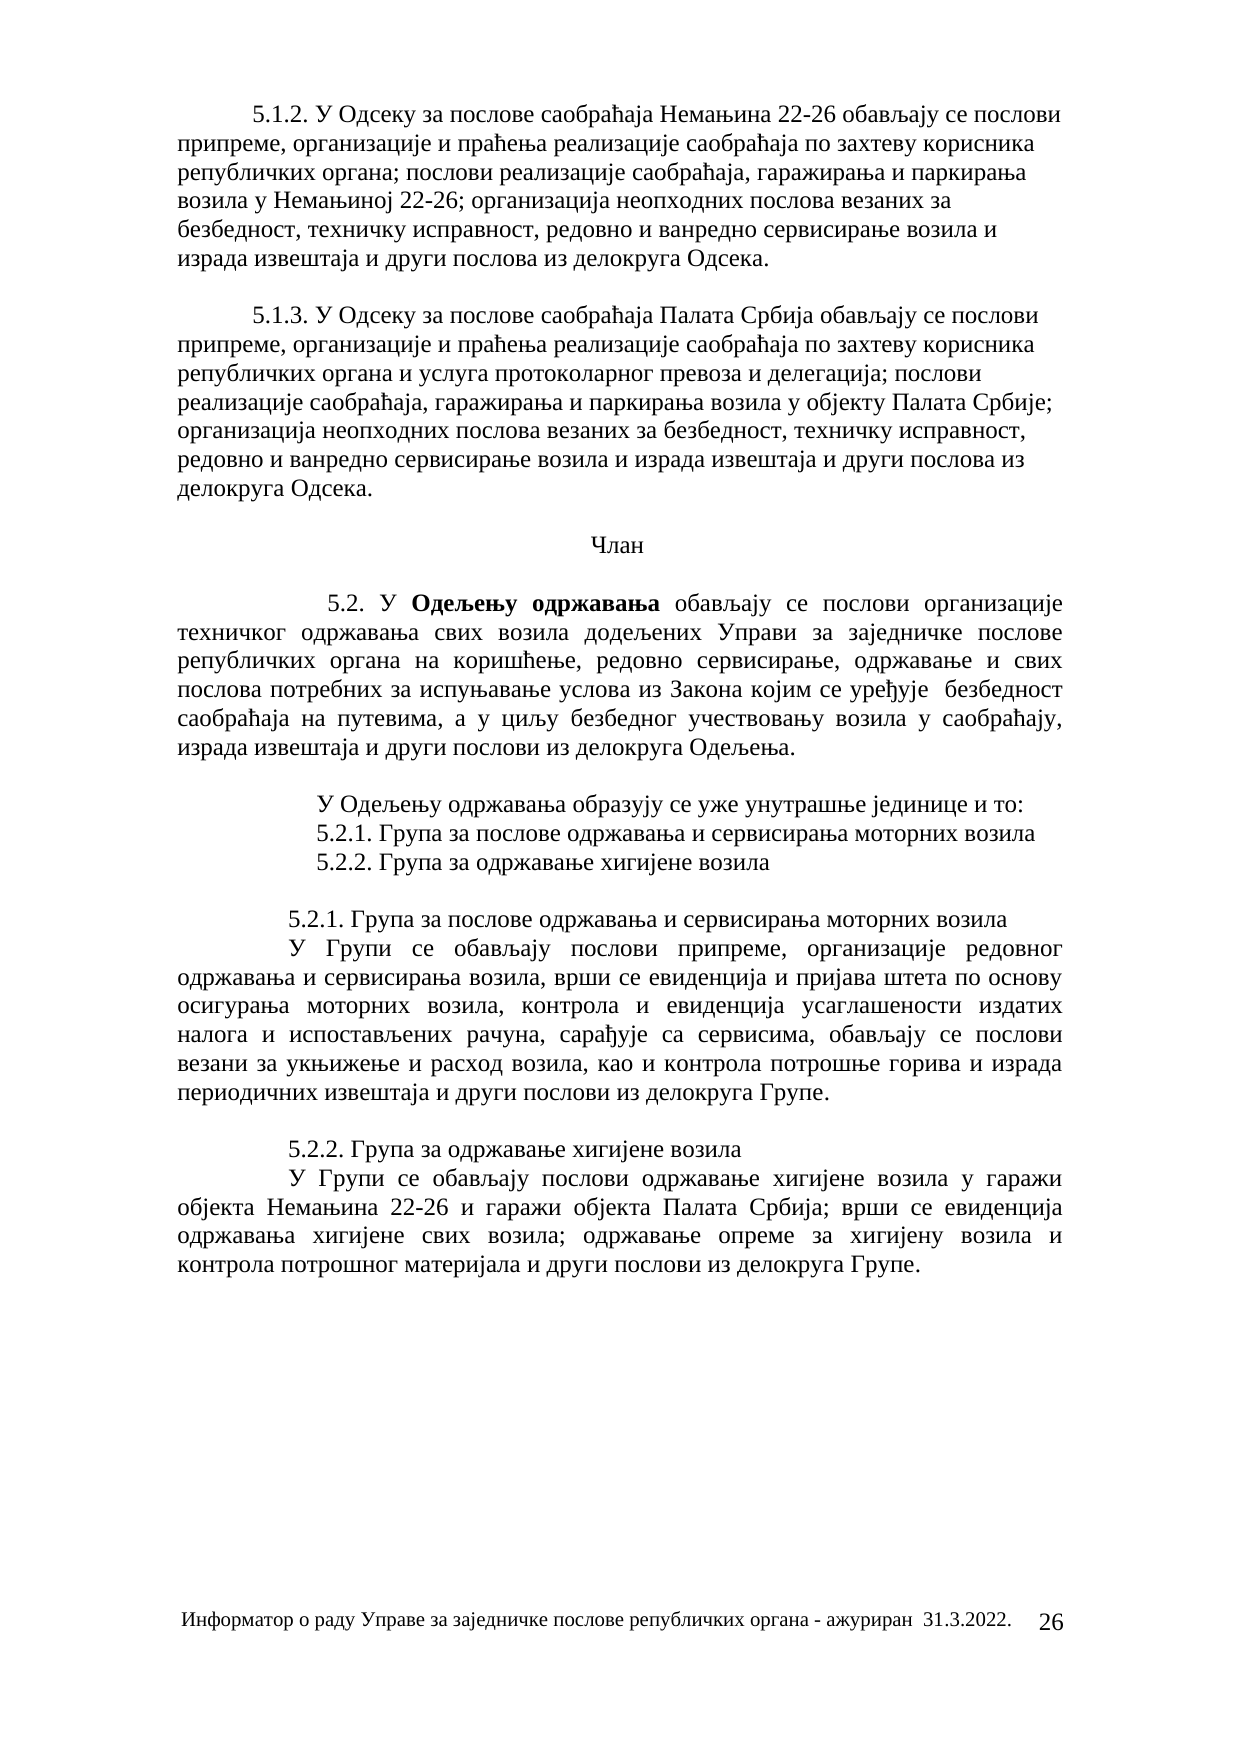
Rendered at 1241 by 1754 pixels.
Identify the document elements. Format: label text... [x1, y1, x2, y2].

text У Одељењу одржавања образују се уже унутрашње јединице и то: [177, 789, 1063, 818]
text 5.2.2. Група за одржавање хигијене возила [177, 1134, 1063, 1163]
text 5.1.3. У Одсеку за послове саобраћаја Палата Србија обављају се послови припреме, организације и праћења реализације саобраћаја по захтеву корисника републичких органа и услуга протоколарног превоза и делегација; послови реализације саобраћаја, гаражирања и паркирања возила у објекту Палата Србије; организација неопходних послова везаних за безбедност, техничку исправност, редовно и ванредно сервисирање возила и израда извештаја и други послова из делокруга Одсека. [177, 301, 1063, 502]
text 5.1.2. У Одсеку за послове саобраћаја Немањина 22-26 обављају се послови припреме, организације и праћења реализације саобраћаја по захтеву корисника републичких органа; послови реализације саобраћаја, гаражирања и паркирања возила у Немањиној 22-26; организација неопходних послова везаних за безбедност, техничку исправност, редовно и ванредно сервисирање возила и израда извештаја и други послова из делокруга Одсека. [177, 99, 1063, 272]
text У Групи се обављају послови одржавање хигијене возила у гаражи објекта Немањина 22-26 и гаражи објекта Палата Србија; врши се евиденција одржавања хигијене свих возила; одржавање опреме за хигијену возила и контрола потрошног материјала и други послови из делокруга Групе. [177, 1163, 1063, 1278]
text 5.2.1. Група за послове одржавањa и сервисирања моторних возила [177, 904, 1063, 933]
text 5.2. У Одељењу одржавања обављају се послови организације техничког одржавања свих возила додељених Управи за заједничке послове републичких органа на коришћење, редовно сервисирање, одржавање и свих послова потребних за испуњавање услова из Закона којим се уређује безбедност саобраћаја на путевима, а у циљу безбедног учествовању возила у саобраћају, израда извештаја и други послови из делокруга Одељења. [177, 588, 1063, 761]
text Члан [177, 531, 1063, 559]
text 5.2.1. Група за послове одржавањa и сервисирања моторних возила [177, 818, 1063, 847]
text 5.2.2. Група за одржавање хигијене возила [177, 847, 1063, 876]
text У Групи се обављају послови припреме, организације редовног одржавања и сервисирања возила, врши се евиденција и пријава штета по основу осигурања моторних возила, контрола и евиденција усаглашености издатих налога и испостављених рачуна, сарађује са сервисима, обављају се послови везани за укњижење и расход возила, као и контрола потрошње горива и израда периодичних извештаја и други послови из делокруга Групе. [177, 933, 1063, 1106]
